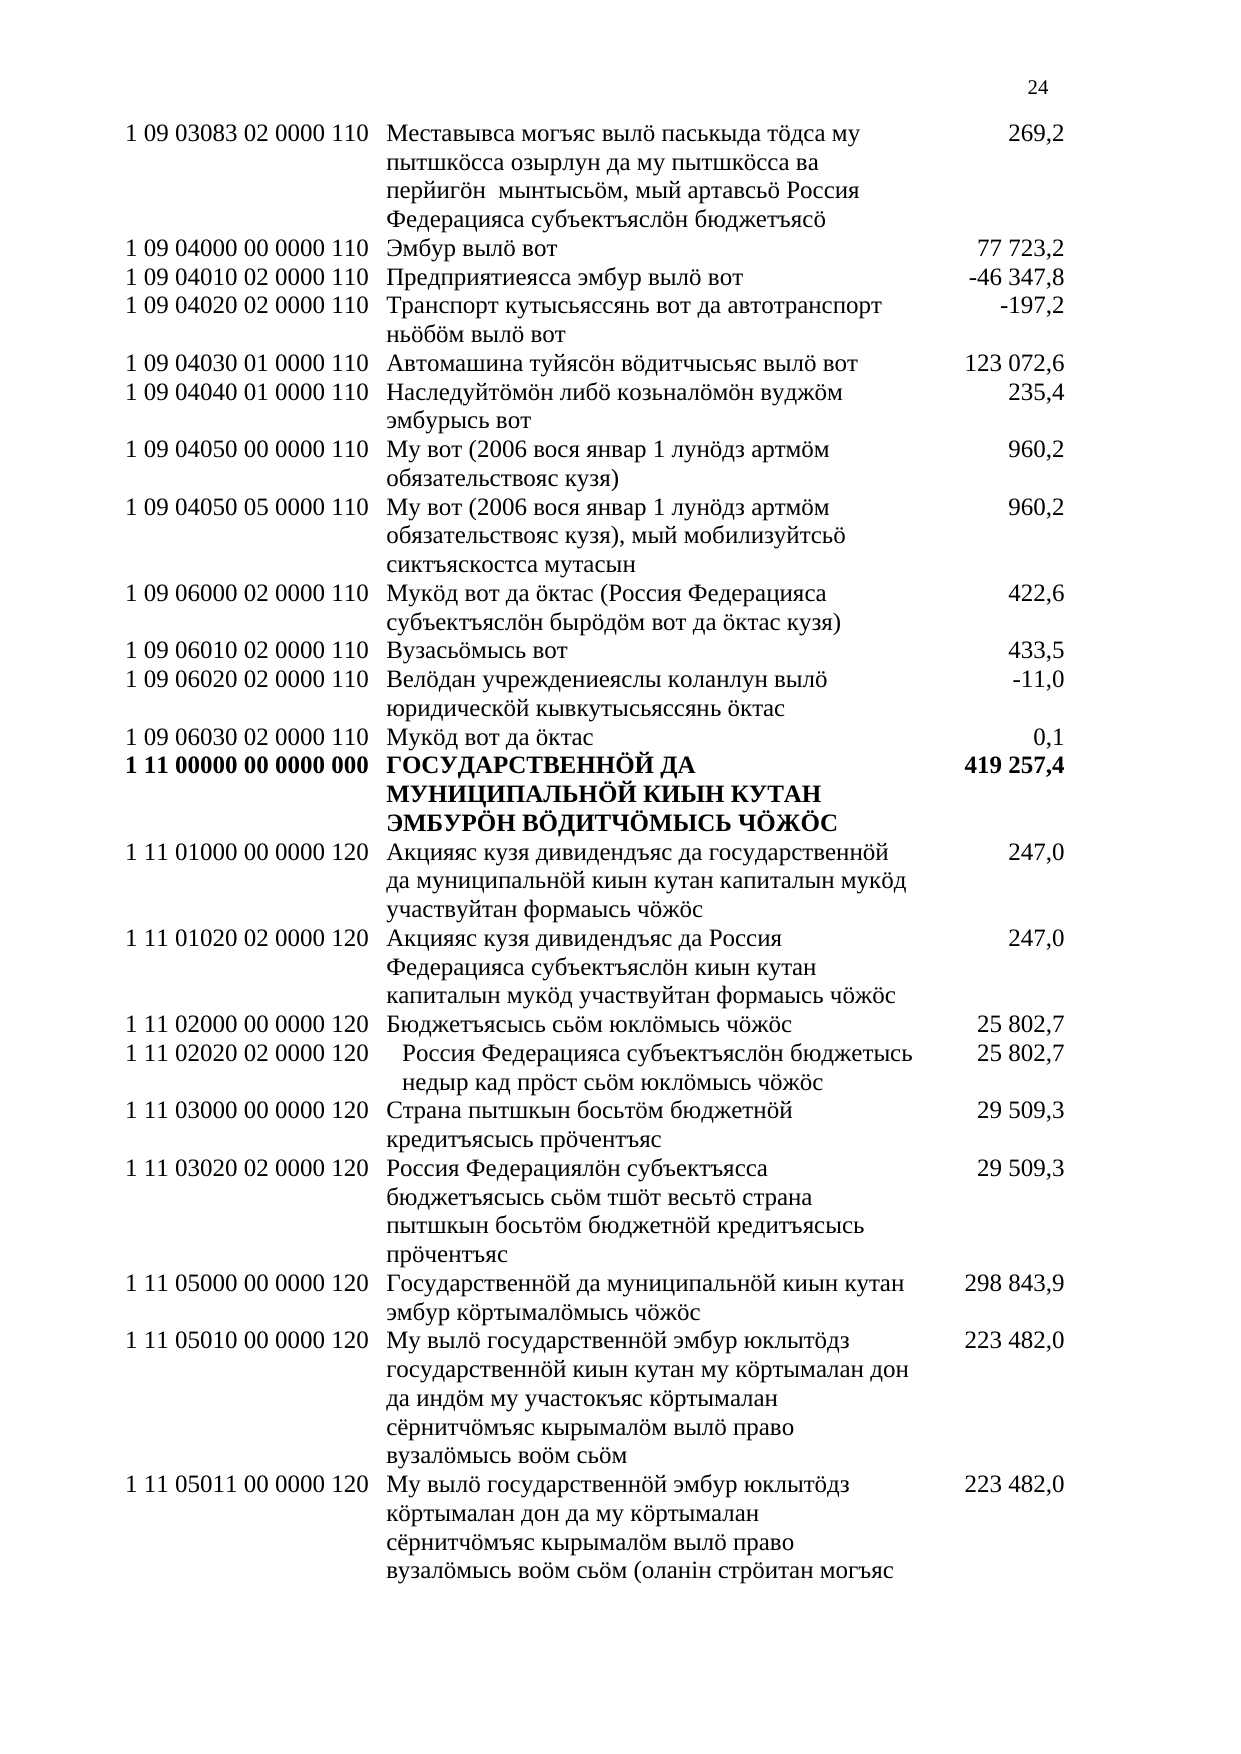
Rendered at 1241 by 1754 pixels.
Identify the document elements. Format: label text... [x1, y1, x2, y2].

table_cell 1 09 03083 02 0000 110 [119, 118, 380, 233]
table_cell 960,2 [919, 492, 1070, 578]
table_cell Бюджетъясысь сьöм юклöмысь чöжöс [380, 1009, 919, 1038]
table_cell [106, 1153, 119, 1268]
table_cell 1 09 06030 02 0000 110 [119, 722, 380, 751]
table_cell 1 09 04000 00 0000 110 [119, 233, 380, 262]
table_cell 960,2 [919, 434, 1070, 492]
table_cell [106, 1268, 119, 1326]
table_cell [106, 118, 119, 233]
table_cell 25 802,7 [919, 1038, 1070, 1096]
table_cell Страна пытшкын босьтöм бюджетнöй кредитъясысь прöчентъяс [380, 1096, 919, 1153]
table_cell [106, 636, 119, 664]
table_cell Му вот (2006 вося январ 1 лунöдз артмöм обязательствояс кузя), мый мобилизуйтсьö сиктъяскостса мутасын [380, 492, 919, 578]
table_cell 1 11 02000 00 0000 120 [119, 1009, 380, 1038]
table_cell Му вылö государственнöй эмбур юклытöдз государственнöй киын кутан му кöртымалан дон да индöм му участокъяс кöртымалан сёрнитчöмъяс кырымалöм вылö право вузалöмысь воöм сьöм [380, 1326, 919, 1469]
table_cell [106, 1326, 119, 1469]
table_cell [106, 492, 119, 578]
table_cell 29 509,3 [919, 1096, 1070, 1153]
table_cell Му вылö государственнöй эмбур юклытöдз кöртымалан дон да му кöртымалан сёрнитчöмъяс кырымалöм вылö право вузалöмысь воöм сьöм (оланін стрöитан могъяс [380, 1469, 919, 1584]
table_cell 1 09 04010 02 0000 110 [119, 262, 380, 291]
table_cell 1 09 04040 01 0000 110 [119, 377, 380, 434]
table_cell Велöдан учреждениеяслы коланлун вылö юридическöй кывкутысьяссянь öктас [380, 664, 919, 722]
table_cell 1 09 06000 02 0000 110 [119, 578, 380, 636]
table_cell 419 257,4 [919, 751, 1070, 837]
table_cell [106, 291, 119, 348]
table_cell 1 11 02020 02 0000 120 [119, 1038, 380, 1096]
table_cell 1 11 05010 00 0000 120 [119, 1326, 380, 1469]
table_cell 1 11 03020 02 0000 120 [119, 1153, 380, 1268]
table_cell [106, 348, 119, 377]
table_cell 433,5 [919, 636, 1070, 664]
table_cell Государственнöй да муниципальнöй киын кутан эмбур кöртымалöмысь чöжöс [380, 1268, 919, 1326]
table_cell 1 11 00000 00 0000 000 [119, 751, 380, 837]
table_cell Россия Федерацияса субъектъяслöн бюджетысь недыр кад прöст сьöм юклöмысь чöжöс [380, 1038, 919, 1096]
table_cell Му вот (2006 вося январ 1 лунöдз артмöм обязательствояс кузя) [380, 434, 919, 492]
table_cell [106, 837, 119, 923]
table_cell Вузасьöмысь вот [380, 636, 919, 664]
table_cell 235,4 [919, 377, 1070, 434]
table_cell 77 723,2 [919, 233, 1070, 262]
table_cell Акцияяс кузя дивидендъяс да государственнöй да муниципальнöй киын кутан капиталын мукöд участвуйтан формаысь чöжöс [380, 837, 919, 923]
table_cell Россия Федерациялöн субъектъясса бюджетъясысь сьöм тшöт весьтö страна пытшкын босьтöм бюджетнöй кредитъясысь прöчентъяс [380, 1153, 919, 1268]
table_cell Автомашина туйясöн вöдитчысьяс вылö вот [380, 348, 919, 377]
table_cell -197,2 [919, 291, 1070, 348]
table_cell 247,0 [919, 923, 1070, 1009]
table_cell Мукöд вот да öктас (Россия Федерацияса субъектъяслöн бырöдöм вот да öктас кузя) [380, 578, 919, 636]
table_cell 1 11 03000 00 0000 120 [119, 1096, 380, 1153]
table_cell Меставывса могъяс вылö паськыда тöдса му пытшкöсса озырлун да му пытшкöсса ва перйигöн мынтысьöм, мый артавсьö Россия Федерацияса субъектъяслöн бюджетъясö [380, 118, 919, 233]
table_cell 1 11 01000 00 0000 120 [119, 837, 380, 923]
table_cell [106, 1038, 119, 1096]
table_cell [106, 664, 119, 722]
table_cell [106, 578, 119, 636]
table_cell Эмбур вылö вот [380, 233, 919, 262]
table_cell [106, 1009, 119, 1038]
table_cell 1 11 05011 00 0000 120 [119, 1469, 380, 1584]
table_cell [106, 751, 119, 837]
table_cell 1 09 04050 05 0000 110 [119, 492, 380, 578]
table_cell Акцияяс кузя дивидендъяс да Россия Федерацияса субъектъяслöн киын кутан капиталын мукöд участвуйтан формаысь чöжöс [380, 923, 919, 1009]
table_cell [106, 1469, 119, 1584]
table_cell 269,2 [919, 118, 1070, 233]
table_cell [106, 923, 119, 1009]
table_cell 223 482,0 [919, 1326, 1070, 1469]
table_cell [106, 722, 119, 751]
table_cell [106, 262, 119, 291]
table_cell 0,1 [919, 722, 1070, 751]
table_cell 25 802,7 [919, 1009, 1070, 1038]
table_cell 123 072,6 [919, 348, 1070, 377]
table_cell 1 11 01020 02 0000 120 [119, 923, 380, 1009]
table_cell 1 09 04020 02 0000 110 [119, 291, 380, 348]
table_cell 1 09 06020 02 0000 110 [119, 664, 380, 722]
table_cell Наследуйтöмöн либö козьналöмöн вуджöм эмбурысь вот [380, 377, 919, 434]
table_cell -46 347,8 [919, 262, 1070, 291]
table_cell 223 482,0 [919, 1469, 1070, 1584]
table_cell Предприятиеясса эмбур вылö вот [380, 262, 919, 291]
table_cell [106, 377, 119, 434]
table_cell ГОСУДАРСТВЕННÖЙ ДА МУНИЦИПАЛЬНÖЙ КИЫН КУТАН ЭМБУРÖН ВÖДИТЧÖМЫСЬ ЧÖЖÖС [380, 751, 919, 837]
table_cell 1 11 05000 00 0000 120 [119, 1268, 380, 1326]
table_cell 1 09 04050 00 0000 110 [119, 434, 380, 492]
table_cell Транспорт кутысьяссянь вот да автотранспорт ньöбöм вылö вот [380, 291, 919, 348]
table_cell [106, 434, 119, 492]
table_cell Мукöд вот да öктас [380, 722, 919, 751]
table_cell 1 09 04030 01 0000 110 [119, 348, 380, 377]
table_cell -11,0 [919, 664, 1070, 722]
table_cell 1 09 06010 02 0000 110 [119, 636, 380, 664]
table_cell 298 843,9 [919, 1268, 1070, 1326]
table_cell 29 509,3 [919, 1153, 1070, 1268]
table_cell [106, 233, 119, 262]
table_cell 247,0 [919, 837, 1070, 923]
table_cell [106, 1096, 119, 1153]
table_cell 422,6 [919, 578, 1070, 636]
